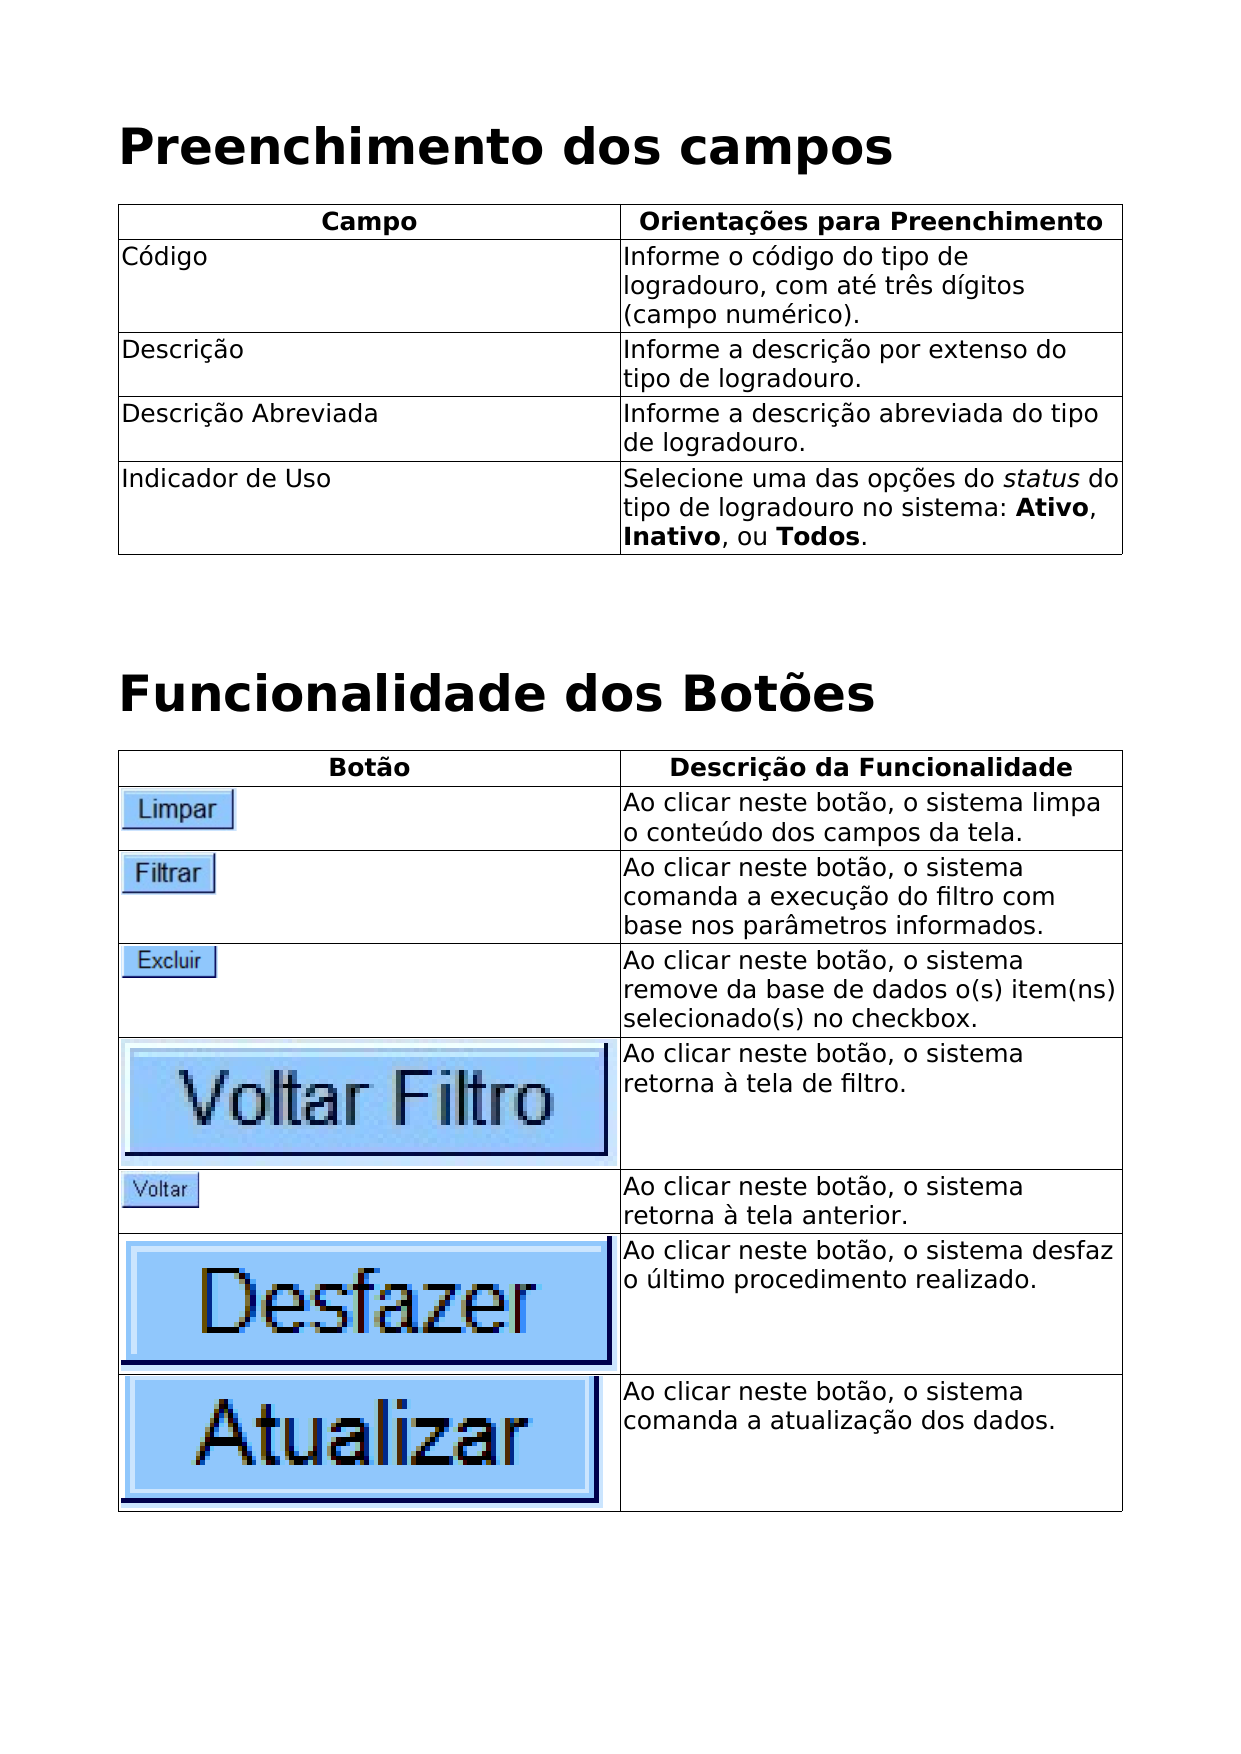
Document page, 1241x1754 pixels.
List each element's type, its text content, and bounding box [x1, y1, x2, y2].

table_cell Ao clicar neste botão, o sistema retorna à tela de filtro. [621, 1038, 1122, 1169]
picture [121, 1039, 618, 1166]
table_cell Indicador de Uso [119, 462, 620, 554]
table_cell Ao clicar neste botão, o sistema limpa o conteúdo dos campos da tela. [621, 787, 1122, 850]
table_cell Selecione uma das opções do status do tipo de logradouro no sistema: Ativo, Inativo, ou Todos. [621, 462, 1122, 554]
table_cell [119, 1038, 620, 1169]
table_cell Código [119, 240, 620, 332]
picture [121, 788, 237, 831]
table_cell Ao clicar neste botão, o sistema comanda a atualização dos dados. [621, 1375, 1122, 1511]
table_cell Ao clicar neste botão, o sistema desfaz o último procedimento realizado. [621, 1234, 1122, 1374]
table_header Descrição da Funcionalidade [621, 751, 1122, 786]
picture [121, 1236, 618, 1371]
table_cell [119, 851, 620, 943]
picture [121, 1171, 200, 1208]
table_cell [119, 1375, 620, 1511]
table_cell [119, 1234, 620, 1374]
table_cell Ao clicar neste botão, o sistema comanda a execução do filtro com base nos parâmetros informados. [621, 851, 1122, 943]
subtitle Preenchimento dos campos [118, 118, 1122, 176]
table_cell [119, 787, 620, 850]
table_header Botão [119, 751, 620, 786]
table_cell Descrição Abreviada [119, 397, 620, 461]
table_cell Descrição [119, 333, 620, 396]
picture [121, 852, 217, 895]
table_header Campo [119, 205, 620, 239]
table_cell Ao clicar neste botão, o sistema remove da base de dados o(s) item(ns) selecionado(s) no checkbox. [621, 944, 1122, 1037]
table_cell Ao clicar neste botão, o sistema retorna à tela anterior. [621, 1170, 1122, 1233]
picture [121, 946, 218, 978]
text [118, 1526, 1122, 1613]
table_cell Informe a descrição abreviada do tipo de logradouro. [621, 397, 1122, 461]
picture [121, 1376, 618, 1508]
table_cell Informe o código do tipo de logradouro, com até três dígitos (campo numérico). [621, 240, 1122, 332]
table_cell Informe a descrição por extenso do tipo de logradouro. [621, 333, 1122, 396]
table_cell [119, 944, 620, 1037]
table_header Orientações para Preenchimento [621, 205, 1122, 239]
subtitle Funcionalidade dos Botões [118, 665, 1122, 723]
table_cell [119, 1170, 620, 1233]
